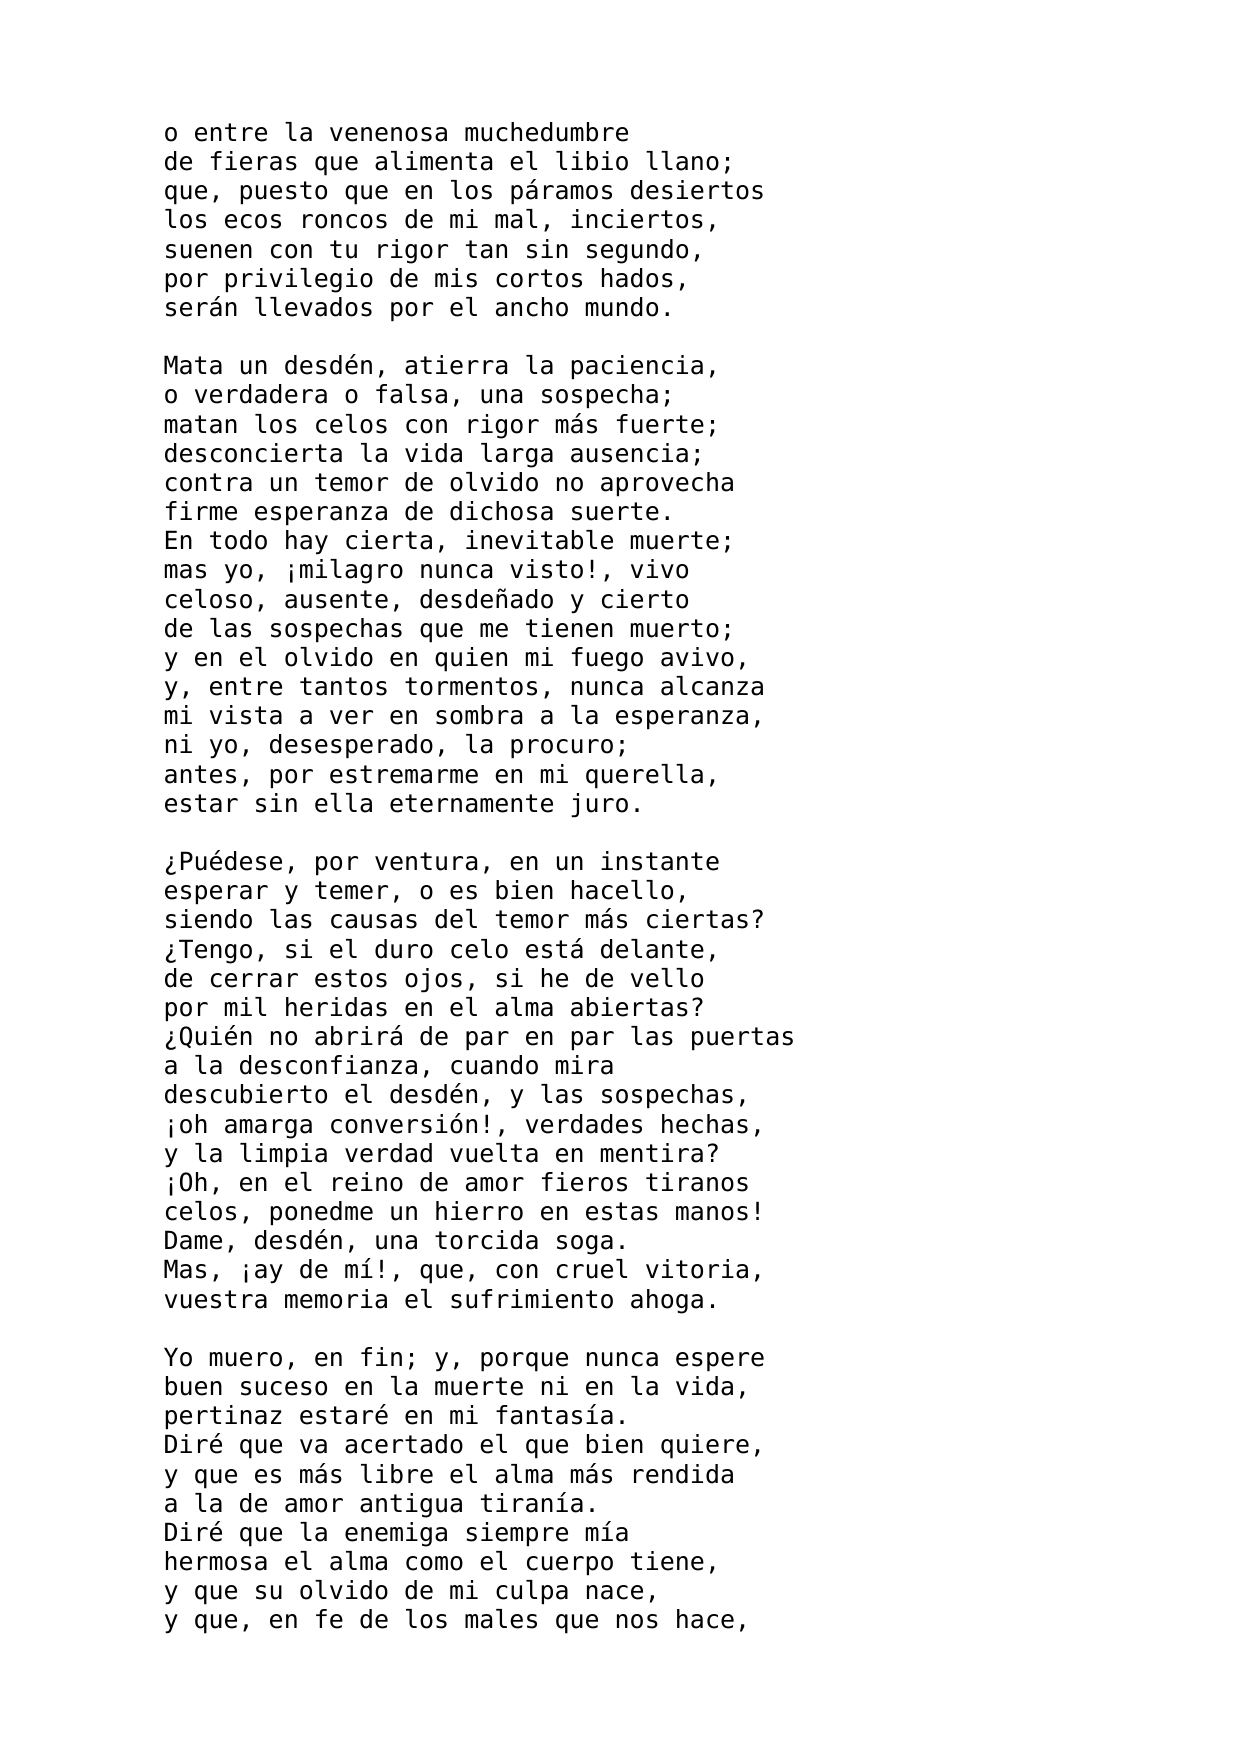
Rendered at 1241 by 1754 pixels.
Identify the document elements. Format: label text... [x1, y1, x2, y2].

text o entre la venenosa muchedumbre de fieras que alimenta el libio llano; que, puesto que en los páramos desiertos los ecos roncos de mi mal, inciertos, suenen con tu rigor tan sin segundo, por privilegio de mis cortos hados, serán llevados por el ancho mundo. Mata un desdén, atierra la paciencia, o verdadera o falsa, una sospecha; matan los celos con rigor más fuerte; desconcierta la vida larga ausencia; contra un temor de olvido no aprovecha firme esperanza de dichosa suerte. En todo hay cierta, inevitable muerte; mas yo, ¡milagro nunca visto!, vivo celoso, ausente, desdeñado y cierto de las sospechas que me tienen muerto; y en el olvido en quien mi fuego avivo, y, entre tantos tormentos, nunca alcanza mi vista a ver en sombra a la esperanza, ni yo, desesperado, la procuro; antes, por estremarme en mi querella, estar sin ella eternamente juro. ¿Puédese, por ventura, en un instante esperar y temer, o es bien hacello, siendo las causas del temor más ciertas? ¿Tengo, si el duro celo está delante, de cerrar estos ojos, si he de vello por mil heridas en el alma abiertas? ¿Quién no abrirá de par en par las puertas a la desconfianza, cuando mira descubierto el desdén, y las sospechas, ¡oh amarga conversión!, verdades hechas, y la limpia verdad vuelta en mentira? ¡Oh, en el reino de amor fieros tiranos celos, ponedme un hierro en estas manos! Dame, desdén, una torcida soga. Mas, ¡ay de mí!, que, con cruel vitoria, vuestra memoria el sufrimiento ahoga. Yo muero, en fin; y, porque nunca espere buen suceso en la muerte ni en la vida, pertinaz estaré en mi fantasía. Diré que va acertado el que bien quiere, y que es más libre el alma más rendida a la de amor antigua tiranía. Diré que la enemiga siempre mía hermosa el alma como el cuerpo tiene, y que su olvido de mi culpa nace, y que, en fe de los males que nos hace, [118, 118, 1122, 1635]
